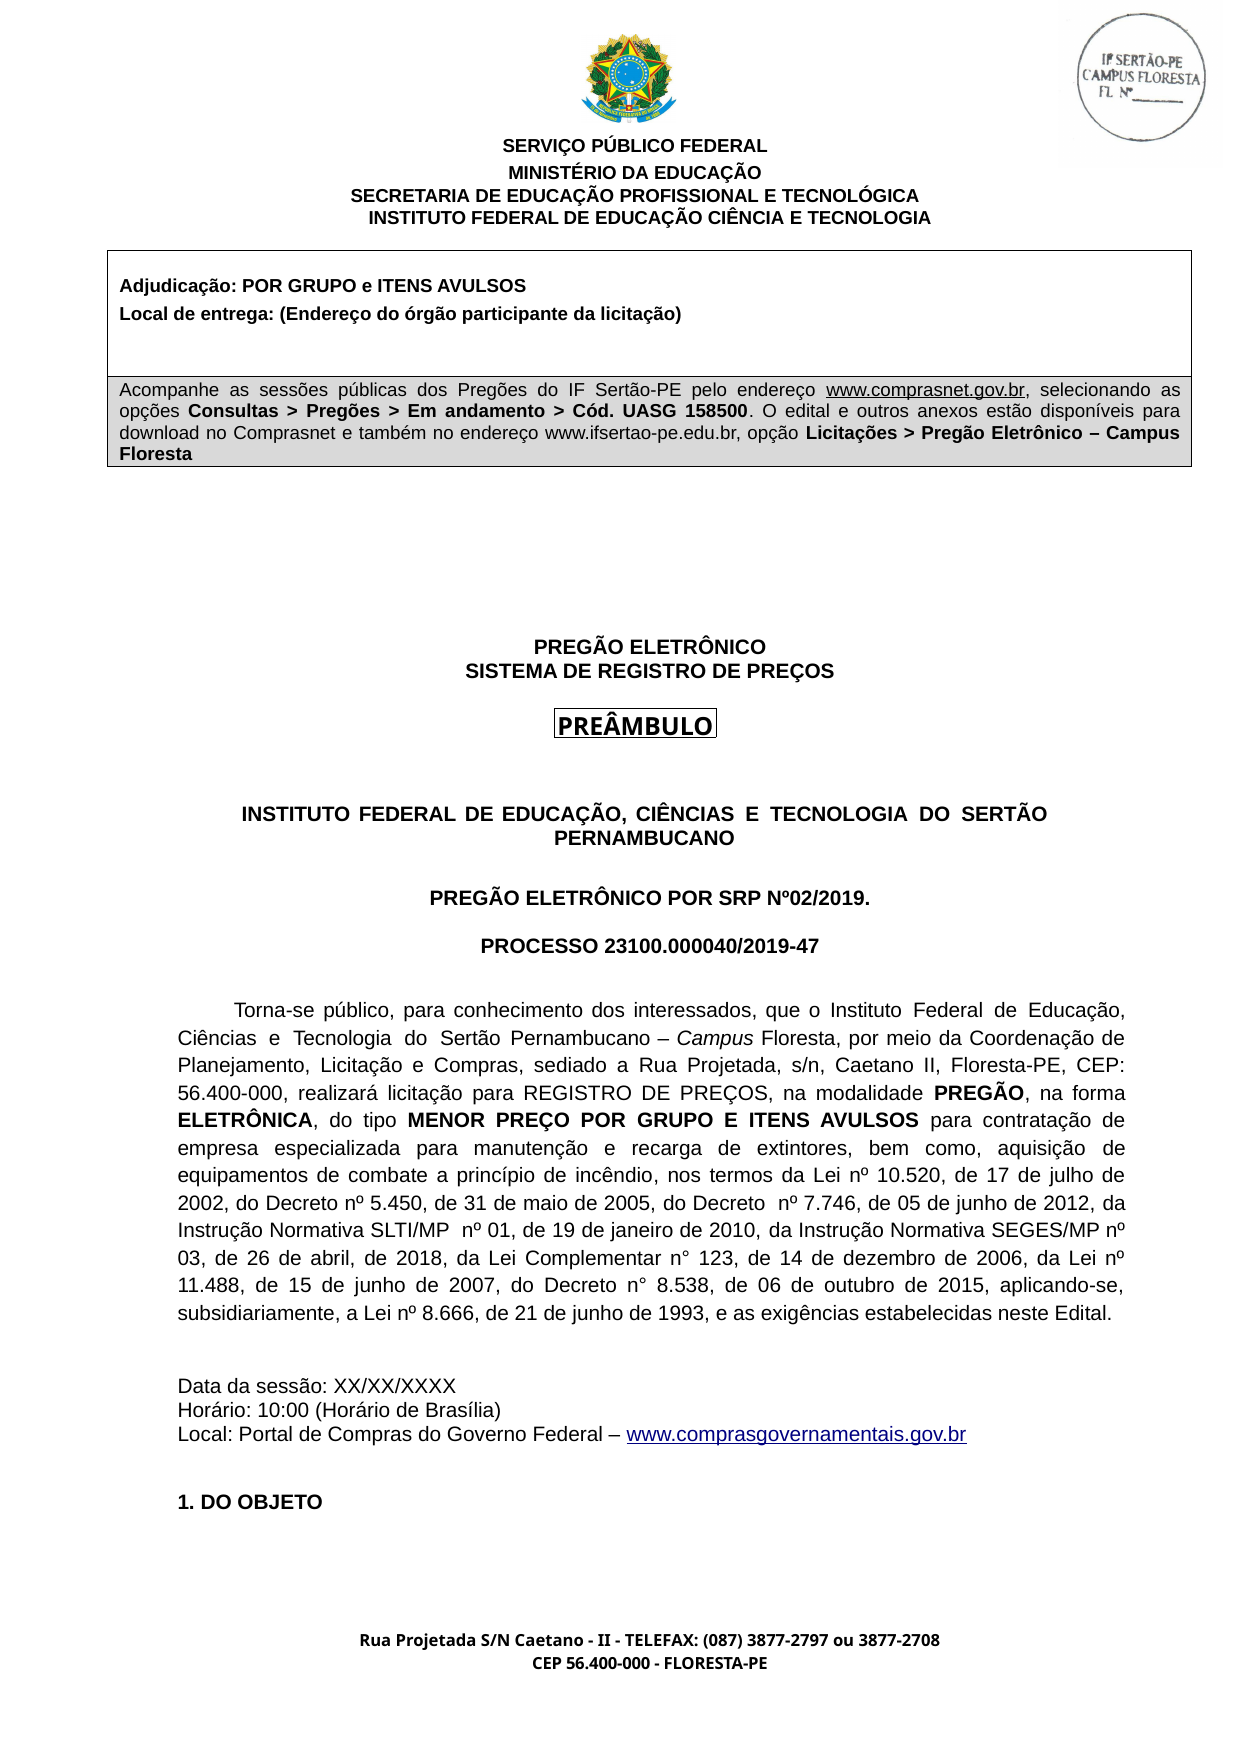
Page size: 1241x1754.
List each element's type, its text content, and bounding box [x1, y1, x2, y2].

text PREGÃO ELETRÔNICO [177, 634, 1122, 658]
picture [581, 34, 677, 123]
text Torna-se público, para conhecimento dos interessados, que o Instituto Federal de Educação, Ciências e Tecnologia do Sertão Pernambucano – Campus Floresta, por meio da Coordenação de Planejamento, Licitação e Compras, sediado a Rua Projetada, s/n, Caetano II, Floresta-PE, CEP: 56.400-000, realizará licitação para REGISTRO DE PREÇOS, na modalidade PREGÃO, na forma ELETRÔNICA, do tipo MENOR PREÇO POR GRUPO E ITENS AVULSOS para contratação de empresa especializada para manutenção e recarga de extintores, bem como, aquisição de equipamentos de combate a princípio de incêndio, nos termos da Lei nº 10.520, de 17 de julho de 2002, do Decreto nº 5.450, de 31 de maio de 2005, do Decreto nº 7.746, de 05 de junho de 2012, da Instrução Normativa SLTI/MP nº 01, de 19 de janeiro de 2010, da Instrução Normativa SEGES/MP nº 03, de 26 de abril, de 2018, da Lei Complementar n° 123, de 14 de dezembro de 2006, da Lei nº 11.488, de 15 de junho de 2007, do Decreto n° 8.538, de 06 de outubro de 2015, aplicando-se, subsidiariamente, a Lei nº 8.666, de 21 de junho de 1993, e as exigências estabelecidas neste Edital. [177, 998, 1126, 1324]
list DO OBJETO [177, 1490, 1122, 1514]
text PROCESSO 23100.000040/2019-47 [177, 934, 1122, 958]
text PREGÃO ELETRÔNICO POR SRP Nº02/2019. [177, 886, 1122, 910]
text Local: Portal de Compras do Governo Federal – www.comprasgovernamentais.gov.br [177, 1422, 1122, 1446]
picture [1058, 0, 1223, 168]
text SISTEMA DE REGISTRO DE PREÇOS [177, 658, 1122, 682]
text Data da sessão: XX/XX/XXXX [177, 1374, 1122, 1398]
text Horário: 10:00 (Horário de Brasília) [177, 1398, 1122, 1422]
text INSTITUTO FEDERAL DE EDUCAÇÃO, CIÊNCIAS E TECNOLOGIA DO SERTÃO PERNAMBUCANO [177, 802, 1111, 849]
table_cell Adjudicação: POR GRUPO e ITENS AVULSOS Local de entrega: (Endereço do órgão participante da licitação) [108, 251, 1191, 376]
table_cell Acompanhe as sessões públicas dos Pregões do IF Sertão-PE pelo endereço www.comprasnet.gov.br, selecionando as opções Consultas > Pregões > Em andamento > Cód. UASG 158500. O edital e outros anexos estão disponíveis para download no Comprasnet e também no endereço www.ifsertao-pe.edu.br, opção Licitações > Pregão Eletrônico – Campus Floresta [108, 377, 1191, 466]
text PREÂMBULO [555, 709, 716, 737]
